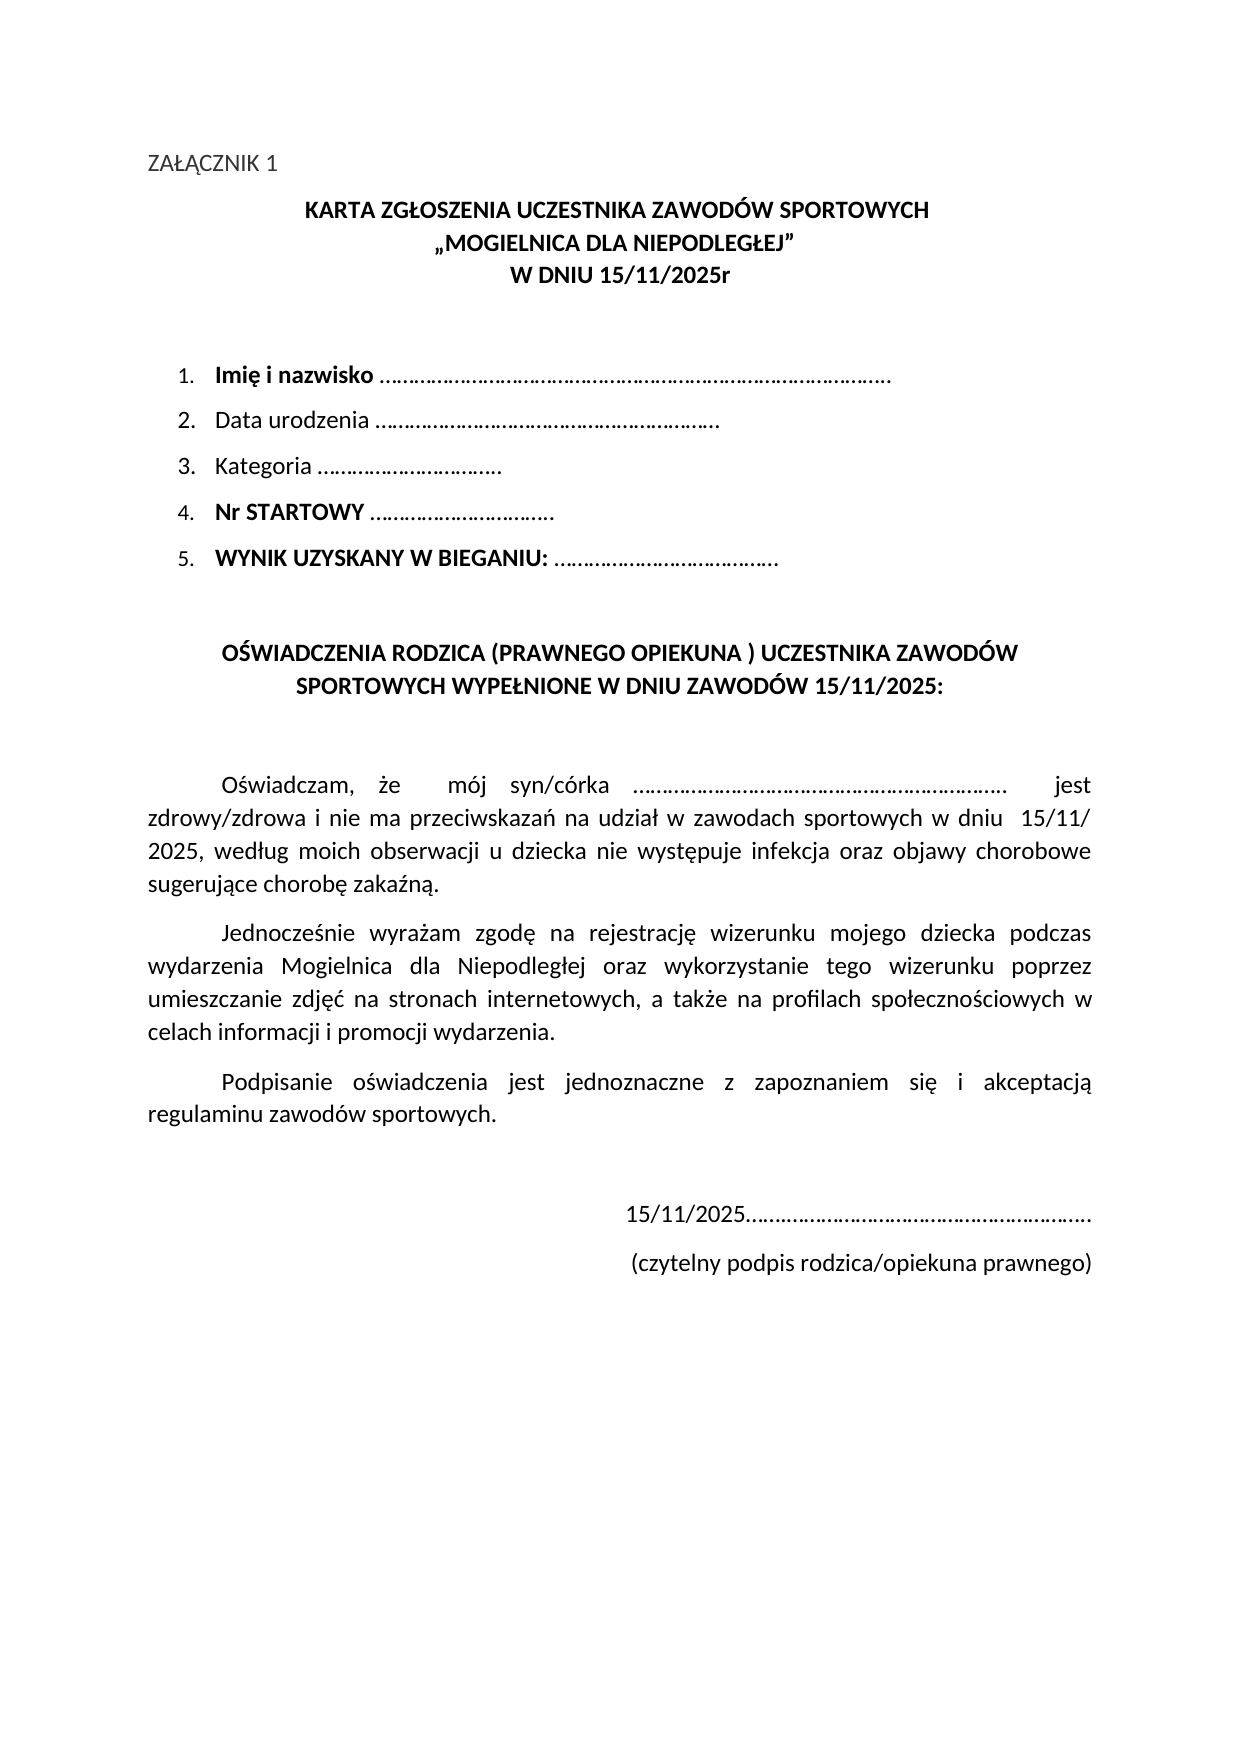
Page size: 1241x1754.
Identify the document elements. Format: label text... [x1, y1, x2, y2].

list WYNIK UZYSKANY W BIEGANIU: ………………………………… [177, 542, 1093, 572]
list Imię i nazwisko …………………………………………………………………………….. [177, 359, 1093, 389]
text OŚWIADCZENIA RODZICA (PRAWNEGO OPIEKUNA ) UCZESTNIKA ZAWODÓW SPORTOWYCH WYPEŁNIONE W DNIU ZAWODÓW 15/11/2025: [148, 637, 1093, 700]
text Oświadczam, że mój syn/córka ……………………………………………………….. jest zdrowy/zdrowa i nie ma przeciwskazań na udział w zawodach sportowych w dniu 15/11/ 2025, według moich obserwacji u dziecka nie występuje infekcja oraz objawy chorobowe sugerujące chorobę zakaźną. [148, 769, 1093, 898]
list Kategoria ………………………….. [177, 450, 1093, 481]
text Jednocześnie wyrażam zgodę na rejestrację wizerunku mojego dziecka podczas wydarzenia Mogielnica dla Niepodległej oraz wykorzystanie tego wizerunku poprzez umieszczanie zdjęć na stronach internetowych, a także na profilach społecznościowych w celach informacji i promocji wydarzenia. [148, 917, 1093, 1047]
text (czytelny podpis rodzica/opiekuna prawnego) [148, 1247, 1093, 1278]
text KARTA ZGŁOSZENIA UCZESTNIKA ZAWODÓW SPORTOWYCH „MOGIELNICA DLA NIEPODLEGŁEJ” W DNIU 15/11/2025r [148, 194, 1093, 290]
text Podpisanie oświadczenia jest jednoznaczne z zapoznaniem się i akceptacją regulaminu zawodów sportowych. [148, 1066, 1093, 1129]
text 15/11/2025…….…………………………………………….. [148, 1198, 1093, 1228]
list Data urodzenia …………………………………………………… [177, 404, 1093, 435]
text ZAŁĄCZNIK 1 [148, 148, 1093, 178]
list Nr STARTOWY ………………………….. [177, 496, 1093, 526]
